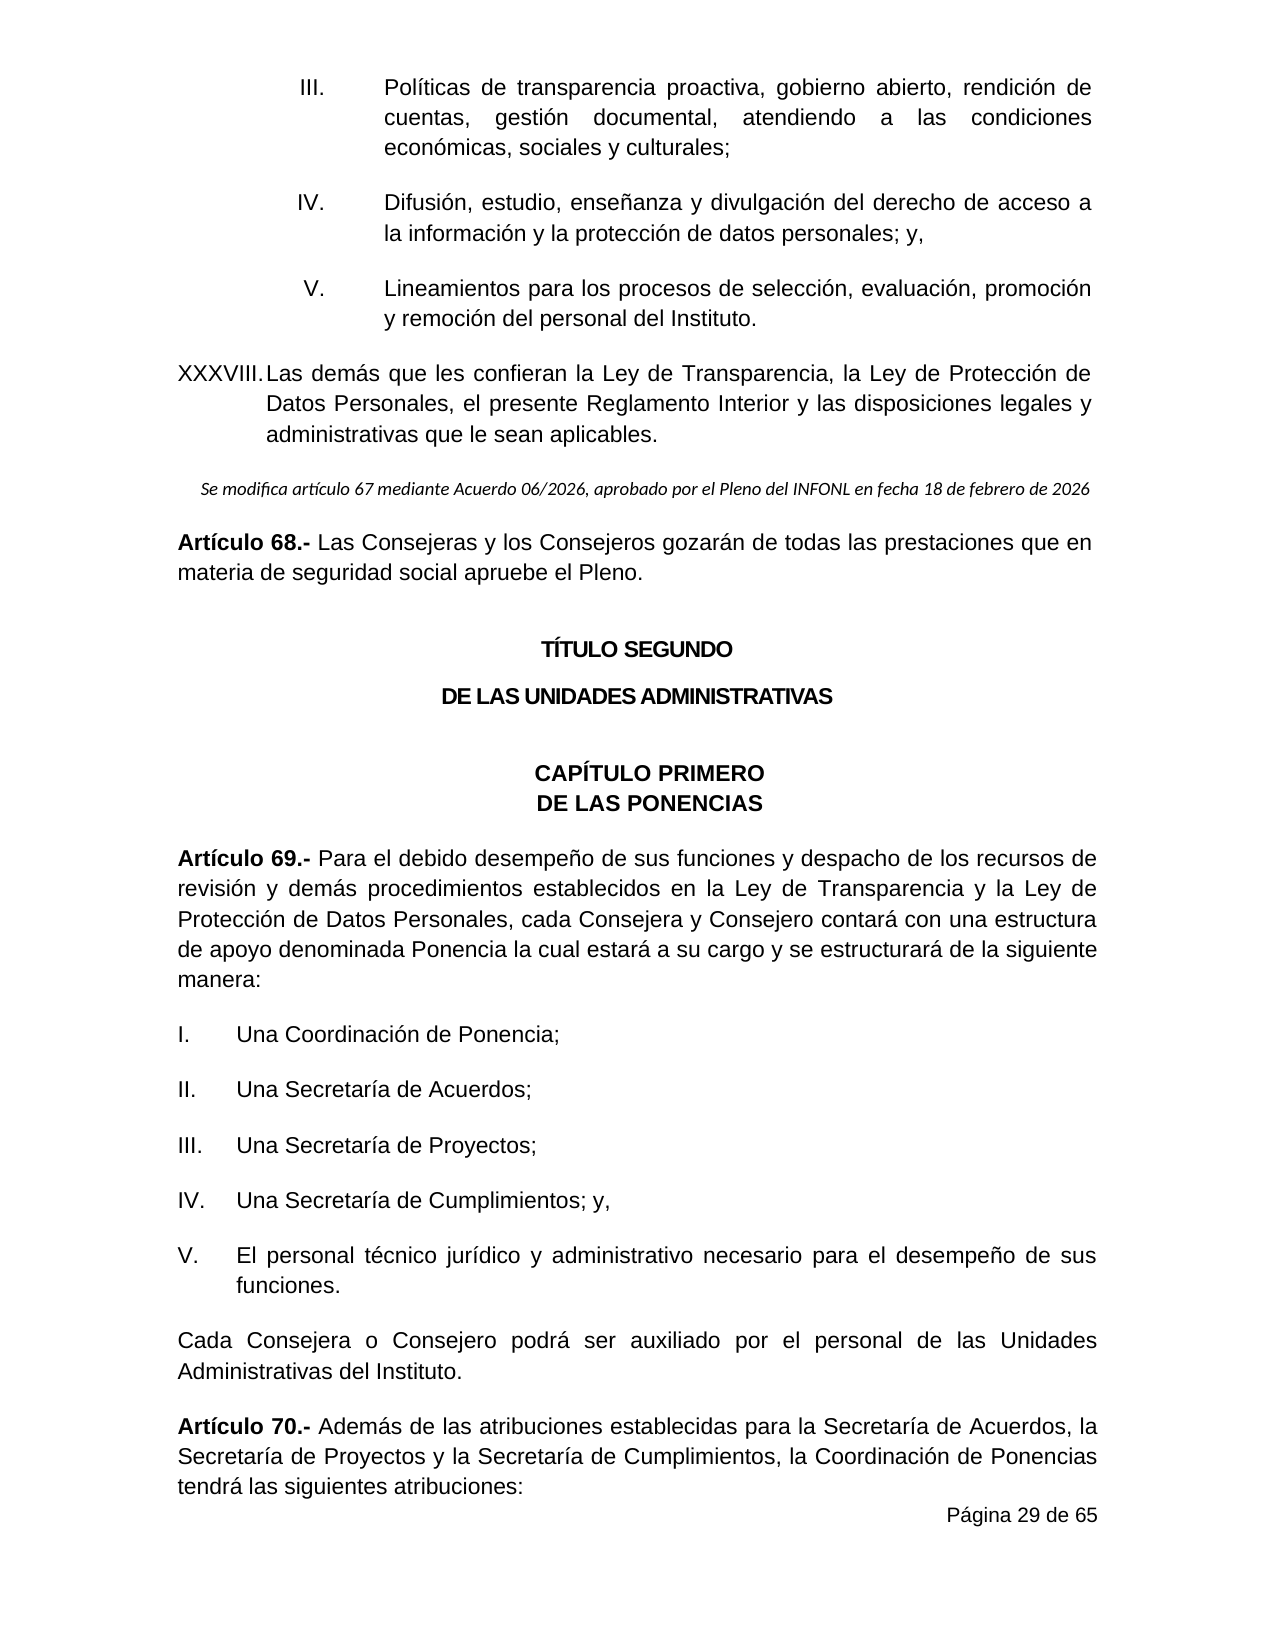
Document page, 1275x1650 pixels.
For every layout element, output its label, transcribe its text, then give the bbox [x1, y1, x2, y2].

subtitle CAPÍTULO PRIMERO [177, 760, 1122, 786]
list El personal técnico jurídico y administrativo necesario para el desempeño de sus funciones. [177, 1242, 1098, 1299]
text Artículo 69.- Para el debido desempeño de sus funciones y despacho de los recursos de revisión y demás procedimientos establecidos en la Ley de Transparencia y la Ley de Protección de Datos Personales, cada Consejera y Consejero contará con una estructura de apoyo denominada Ponencia la cual estará a su cargo y se estructurará de la siguiente manera: [177, 845, 1098, 992]
list Políticas de transparencia proactiva, gobierno abierto, rendición de cuentas, gestión documental, atendiendo a las condiciones económicas, sociales y culturales; [325, 74, 1092, 161]
list Una Coordinación de Ponencia; [177, 1021, 1098, 1048]
list Una Secretaría de Proyectos; [177, 1132, 1098, 1158]
subtitle DE LAS PONENCIAS [177, 790, 1122, 816]
text Se modifica artículo 67 mediante Acuerdo 06/2026, aprobado por el Pleno del INFONL en fecha 18 de febrero de 2026 [177, 477, 1093, 500]
list Las demás que les confieran la Ley de Transparencia, la Ley de Protección de Datos Personales, el presente Reglamento Interior y las disposiciones legales y administrativas que le sean aplicables. [177, 360, 1093, 447]
text TÍTULO SEGUNDO [177, 636, 1098, 662]
list Difusión, estudio, enseñanza y divulgación del derecho de acceso a la información y la protección de datos personales; y, [325, 189, 1092, 246]
text DE LAS UNIDADES ADMINISTRATIVAS [177, 683, 1098, 709]
text Cada Consejera o Consejero podrá ser auxiliado por el personal de las Unidades Administrativas del Instituto. [177, 1327, 1098, 1384]
text Artículo 70.- Además de las atribuciones establecidas para la Secretaría de Acuerdos, la Secretaría de Proyectos y la Secretaría de Cumplimientos, la Coordinación de Ponencias tendrá las siguientes atribuciones: [177, 1413, 1098, 1500]
list Una Secretaría de Acuerdos; [177, 1076, 1098, 1103]
list Lineamientos para los procesos de selección, evaluación, promoción y remoción del personal del Instituto. [325, 275, 1092, 331]
text Artículo 68.- Las Consejeras y los Consejeros gozarán de todas las prestaciones que en materia de seguridad social apruebe el Pleno. [177, 528, 1092, 585]
list Una Secretaría de Cumplimientos; y, [177, 1187, 1098, 1213]
